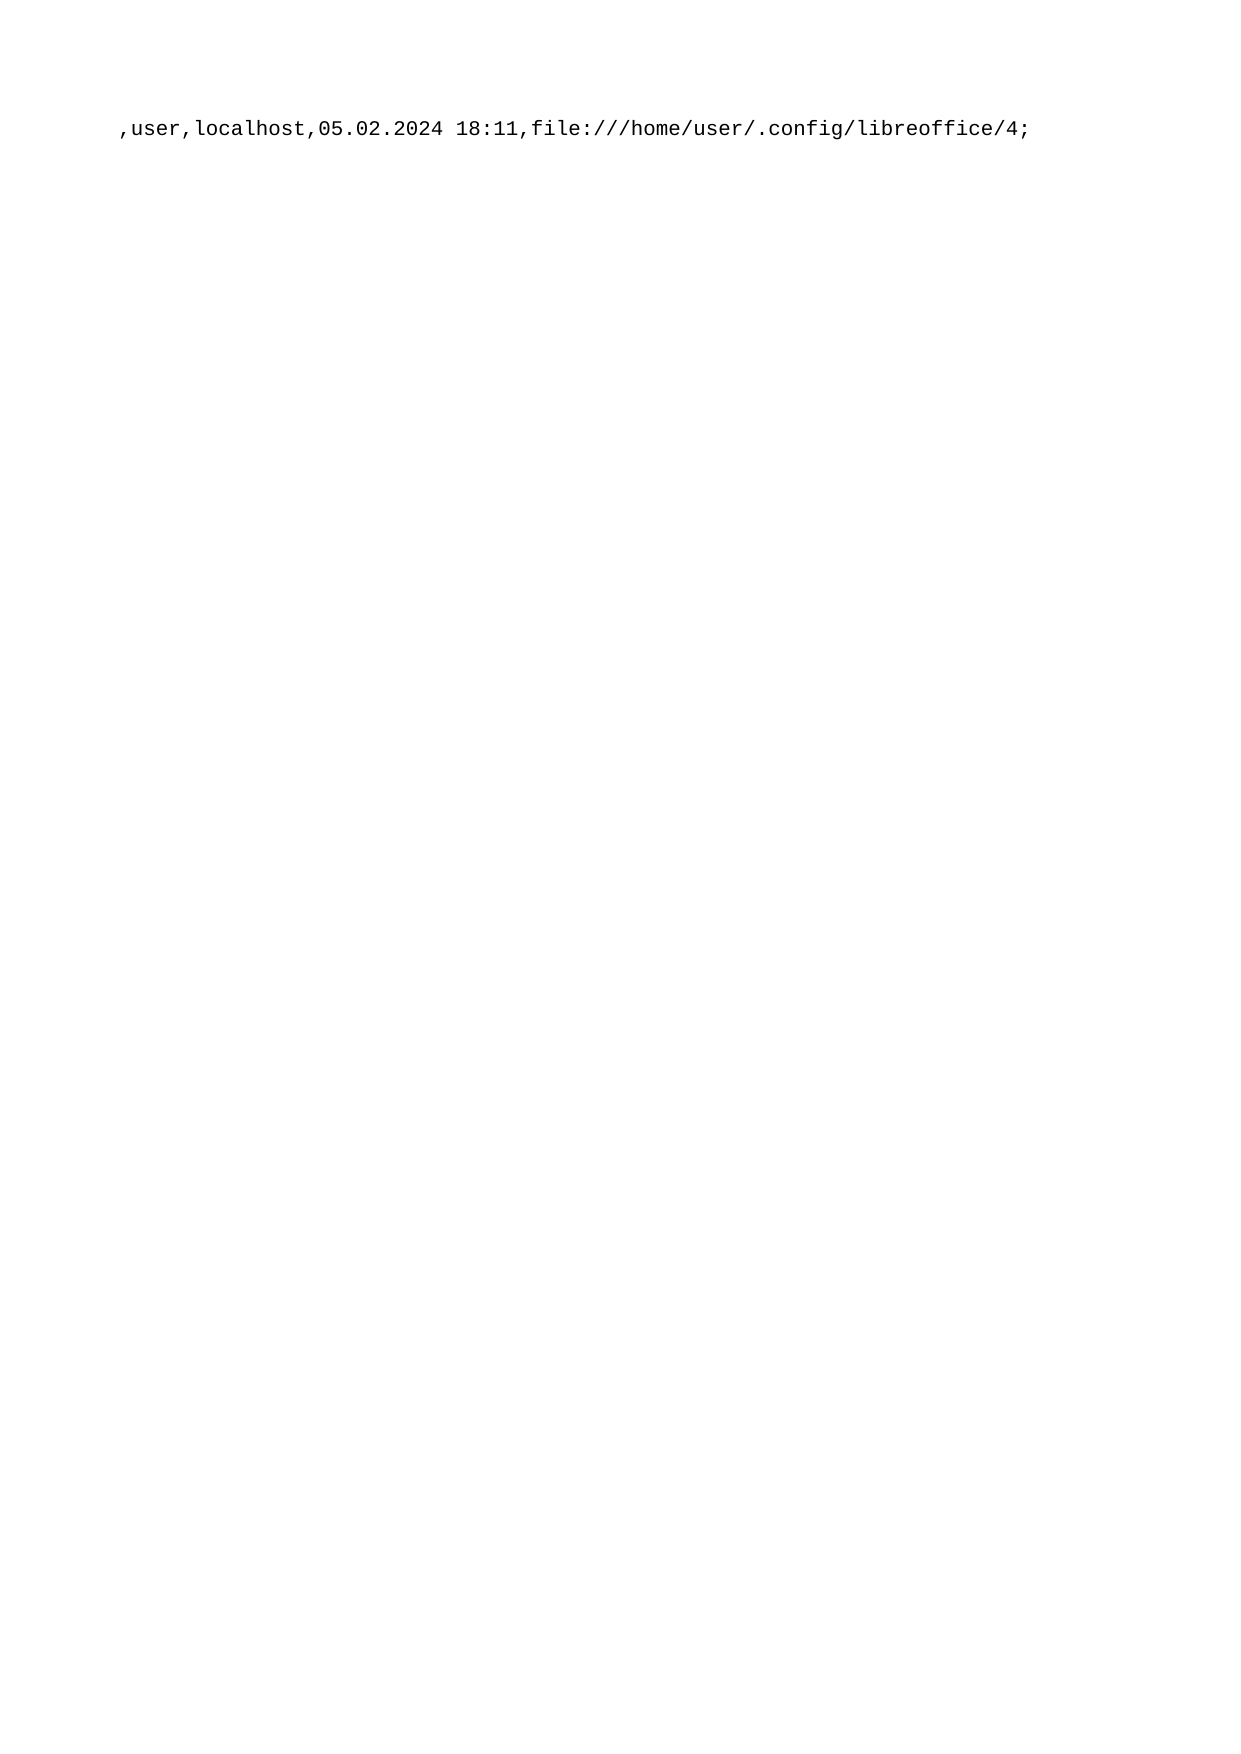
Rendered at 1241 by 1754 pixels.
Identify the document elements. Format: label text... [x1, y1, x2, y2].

text ,user,localhost,05.02.2024 18:11,file:///home/user/.config/libreoffice/4; [118, 118, 1122, 142]
